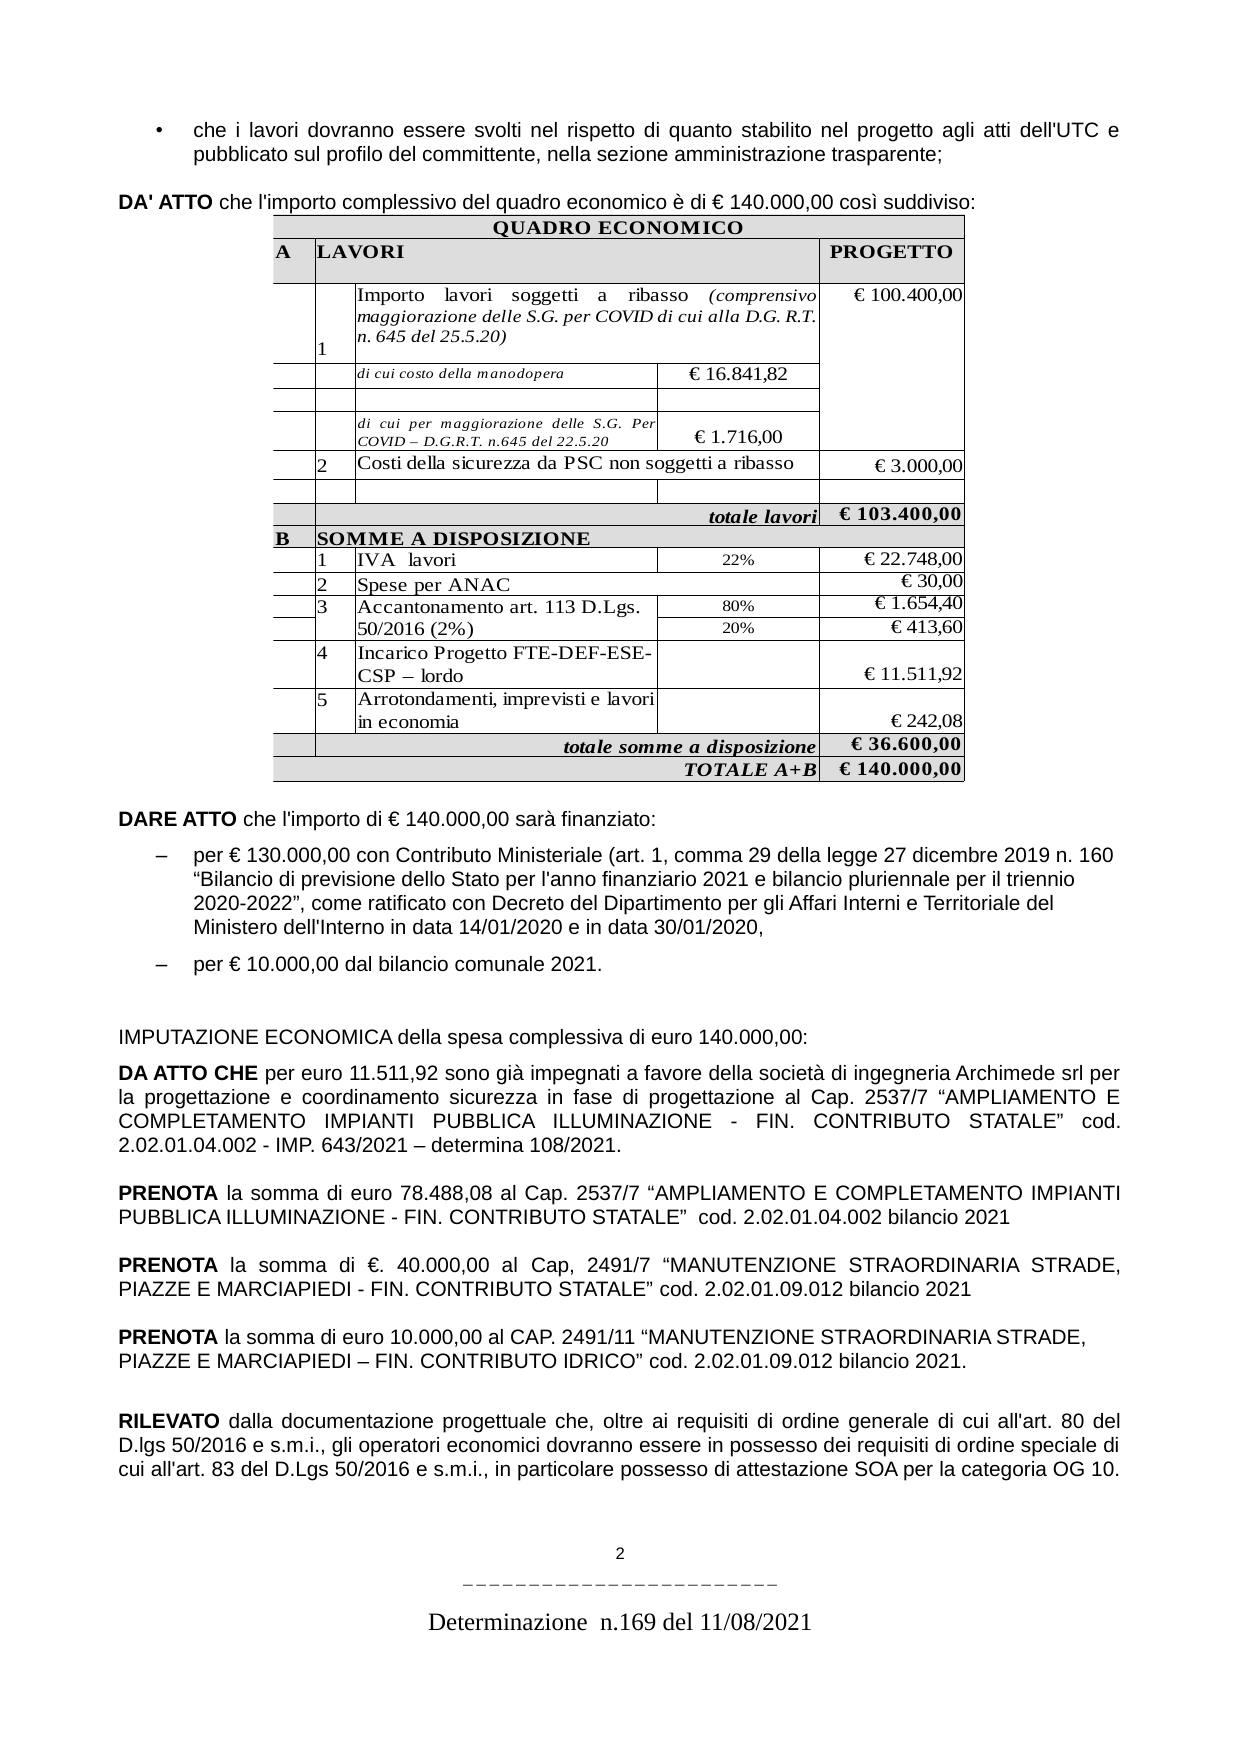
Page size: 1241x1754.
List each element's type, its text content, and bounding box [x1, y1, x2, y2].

text IMPUTAZIONE ECONOMICA della spesa complessiva di euro 140.000,00: [118, 1024, 1122, 1048]
list che i lavori dovranno essere svolti nel rispetto di quanto stabilito nel progetto agli atti dell'UTC e pubblicato sul profilo del committente, nella sezione amministrazione trasparente; [156, 118, 1122, 166]
text PRENOTA la somma di euro 78.488,08 al Cap. 2537/7 “AMPLIAMENTO E COMPLETAMENTO IMPIANTI PUBBLICA ILLUMINAZIONE - FIN. CONTRIBUTO STATALE” cod. 2.02.01.04.002 bilancio 2021 [118, 1181, 1122, 1229]
text PRENOTA la somma di €. 40.000,00 al Cap, 2491/7 “MANUTENZIONE STRAORDINARIA STRADE, PIAZZE E MARCIAPIEDI - FIN. CONTRIBUTO STATALE” cod. 2.02.01.09.012 bilancio 2021 [118, 1253, 1122, 1301]
text RILEVATO dalla documentazione progettuale che, oltre ai requisiti di ordine generale di cui all'art. 80 del D.lgs 50/2016 e s.m.i., gli operatori economici dovranno essere in possesso dei requisiti di ordine speciale di cui all'art. 83 del D.Lgs 50/2016 e s.m.i., in particolare possesso di attestazione SOA per la categoria OG 10. [118, 1409, 1122, 1481]
text DA' ATTO che l'importo complessivo del quadro economico è di € 140.000,00 così suddiviso: [118, 190, 1122, 214]
list per € 130.000,00 con Contributo Ministeriale (art. 1, comma 29 della legge 27 dicembre 2019 n. 160 “Bilancio di previsione dello Stato per l'anno finanziario 2021 e bilancio pluriennale per il triennio 2020-2022”, come ratificato con Decreto del Dipartimento per gli Affari Interni e Territoriale del Ministero dell'Interno in data 14/01/2020 e in data 30/01/2020, [156, 843, 1122, 939]
text DA ATTO CHE per euro 11.511,92 sono già impegnati a favore della società di ingegneria Archimede srl per la progettazione e coordinamento sicurezza in fase di progettazione al Cap. 2537/7 “AMPLIAMENTO E COMPLETAMENTO IMPIANTI PUBBLICA ILLUMINAZIONE - FIN. CONTRIBUTO STATALE” cod. 2.02.01.04.002 - IMP. 643/2021 – determina 108/2021. [118, 1061, 1122, 1157]
list per € 10.000,00 dal bilancio comunale 2021. [156, 952, 1122, 976]
text PRENOTA la somma di euro 10.000,00 al CAP. 2491/11 “MANUTENZIONE STRAORDINARIA STRADE, PIAZZE E MARCIAPIEDI – FIN. CONTRIBUTO IDRICO” cod. 2.02.01.09.012 bilancio 2021. [118, 1324, 1122, 1372]
text DARE ATTO che l'importo di € 140.000,00 sarà finanziato: [118, 807, 1122, 831]
